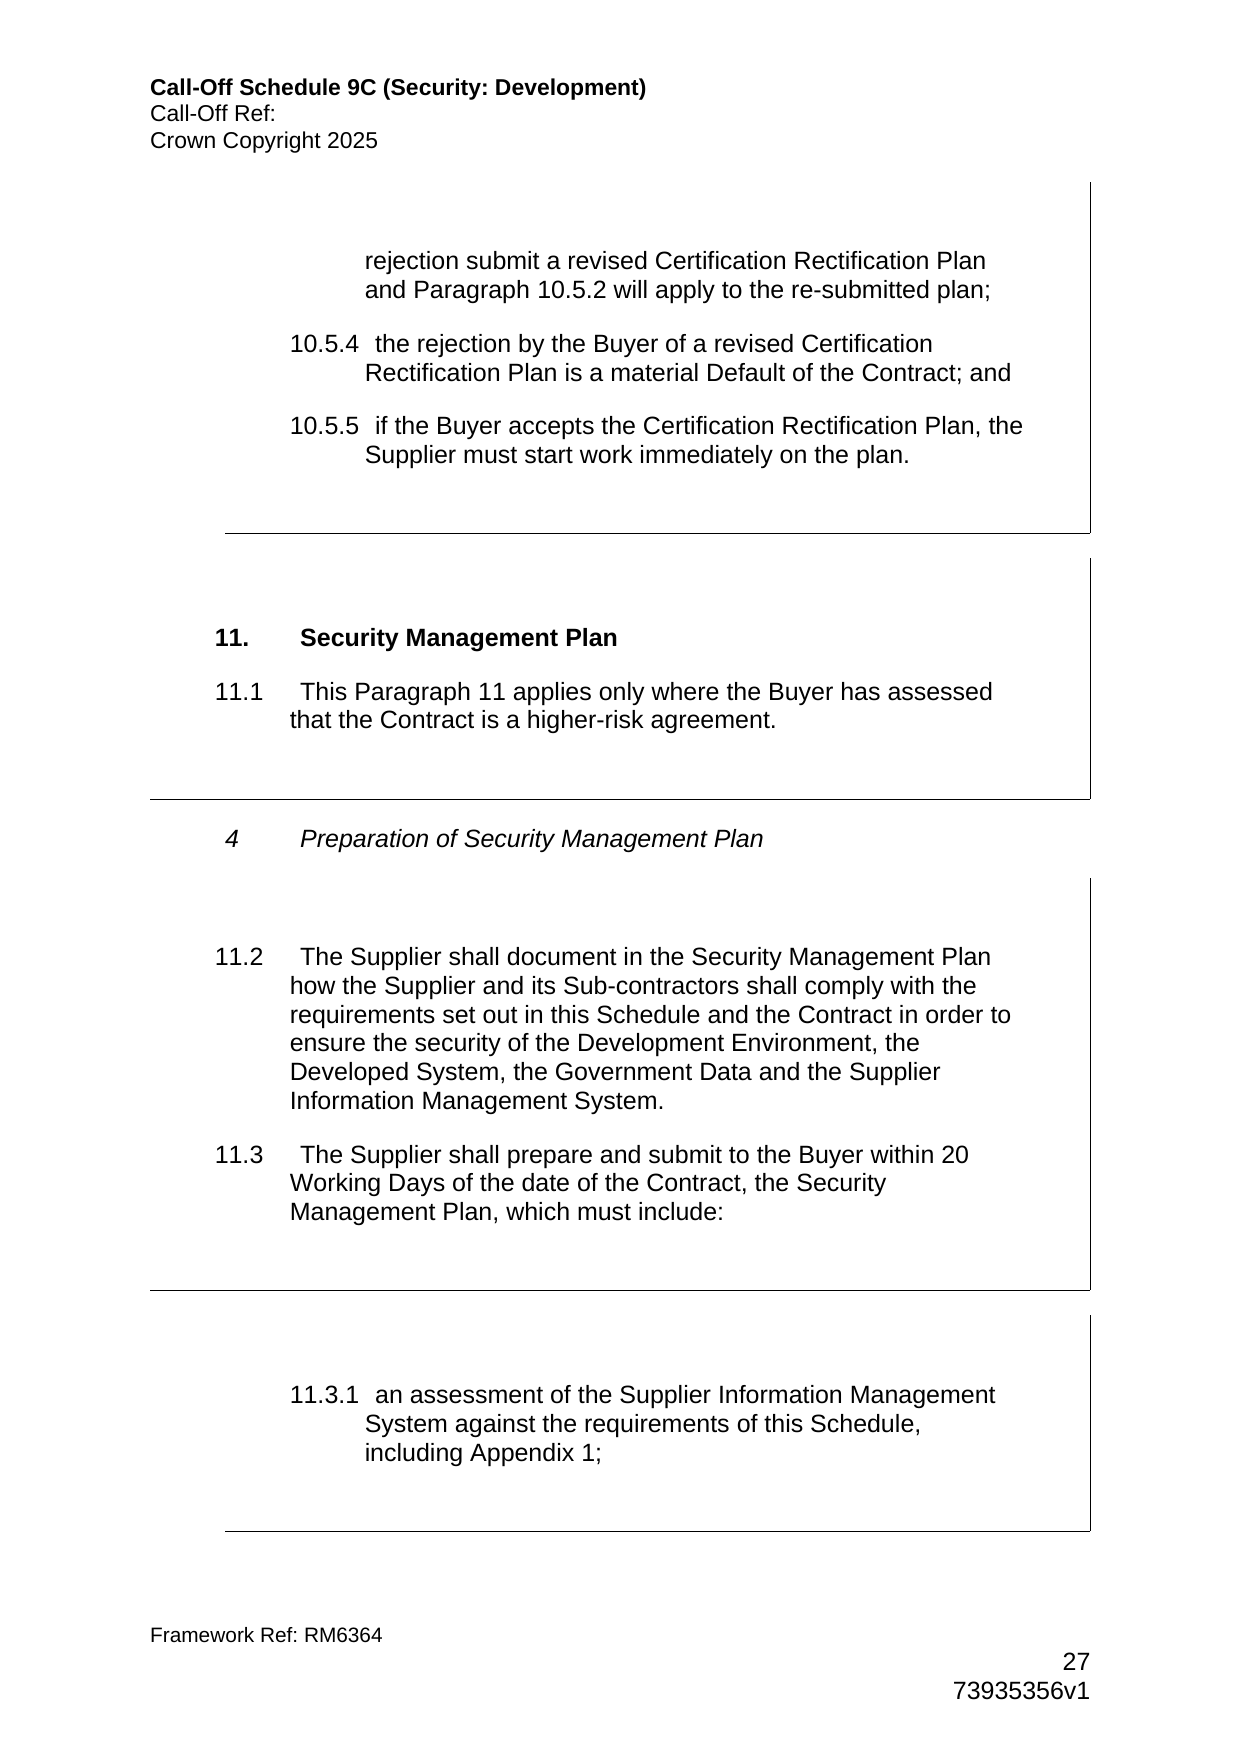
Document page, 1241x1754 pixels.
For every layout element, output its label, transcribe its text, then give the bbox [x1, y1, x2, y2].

subtitle if the Buyer accepts the Certification Rectification Plan, the Supplier must start work immediately on the plan. [225, 347, 1090, 533]
list Preparation of Security Management Plan [225, 824, 1090, 852]
subtitle an assessment of the Supplier Information Management System against the requirements of this Schedule, including Appendix 1; [225, 1315, 1090, 1531]
subtitle The Supplier shall prepare and submit to the Buyer within 20 Working Days of the date of the Contract, the Security Management Plan, which must include: [150, 1075, 1090, 1290]
subtitle if the Buyer rejects the Certification Rectification Plan, the Supplier must within 5 Working Days of the date of the rejection submit a revised Certification Rectification Plan and Paragraph 10.5.2 will apply to the re-submitted plan; [225, 182, 1090, 264]
subtitle This Paragraph 11 applies only where the Buyer has assessed that the Contract is a higher-risk agreement. [150, 612, 1090, 799]
subtitle the rejection by the Buyer of a revised Certification Rectification Plan is a material Default of the Contract; and [225, 264, 1090, 347]
subtitle Security Management Plan [150, 558, 1090, 612]
subtitle The Supplier shall document in the Security Management Plan how the Supplier and its Sub-contractors shall comply with the requirements set out in this Schedule and the Contract in order to ensure the security of the Development Environment, the Developed System, the Government Data and the Supplier Information Management System. [150, 877, 1090, 1075]
